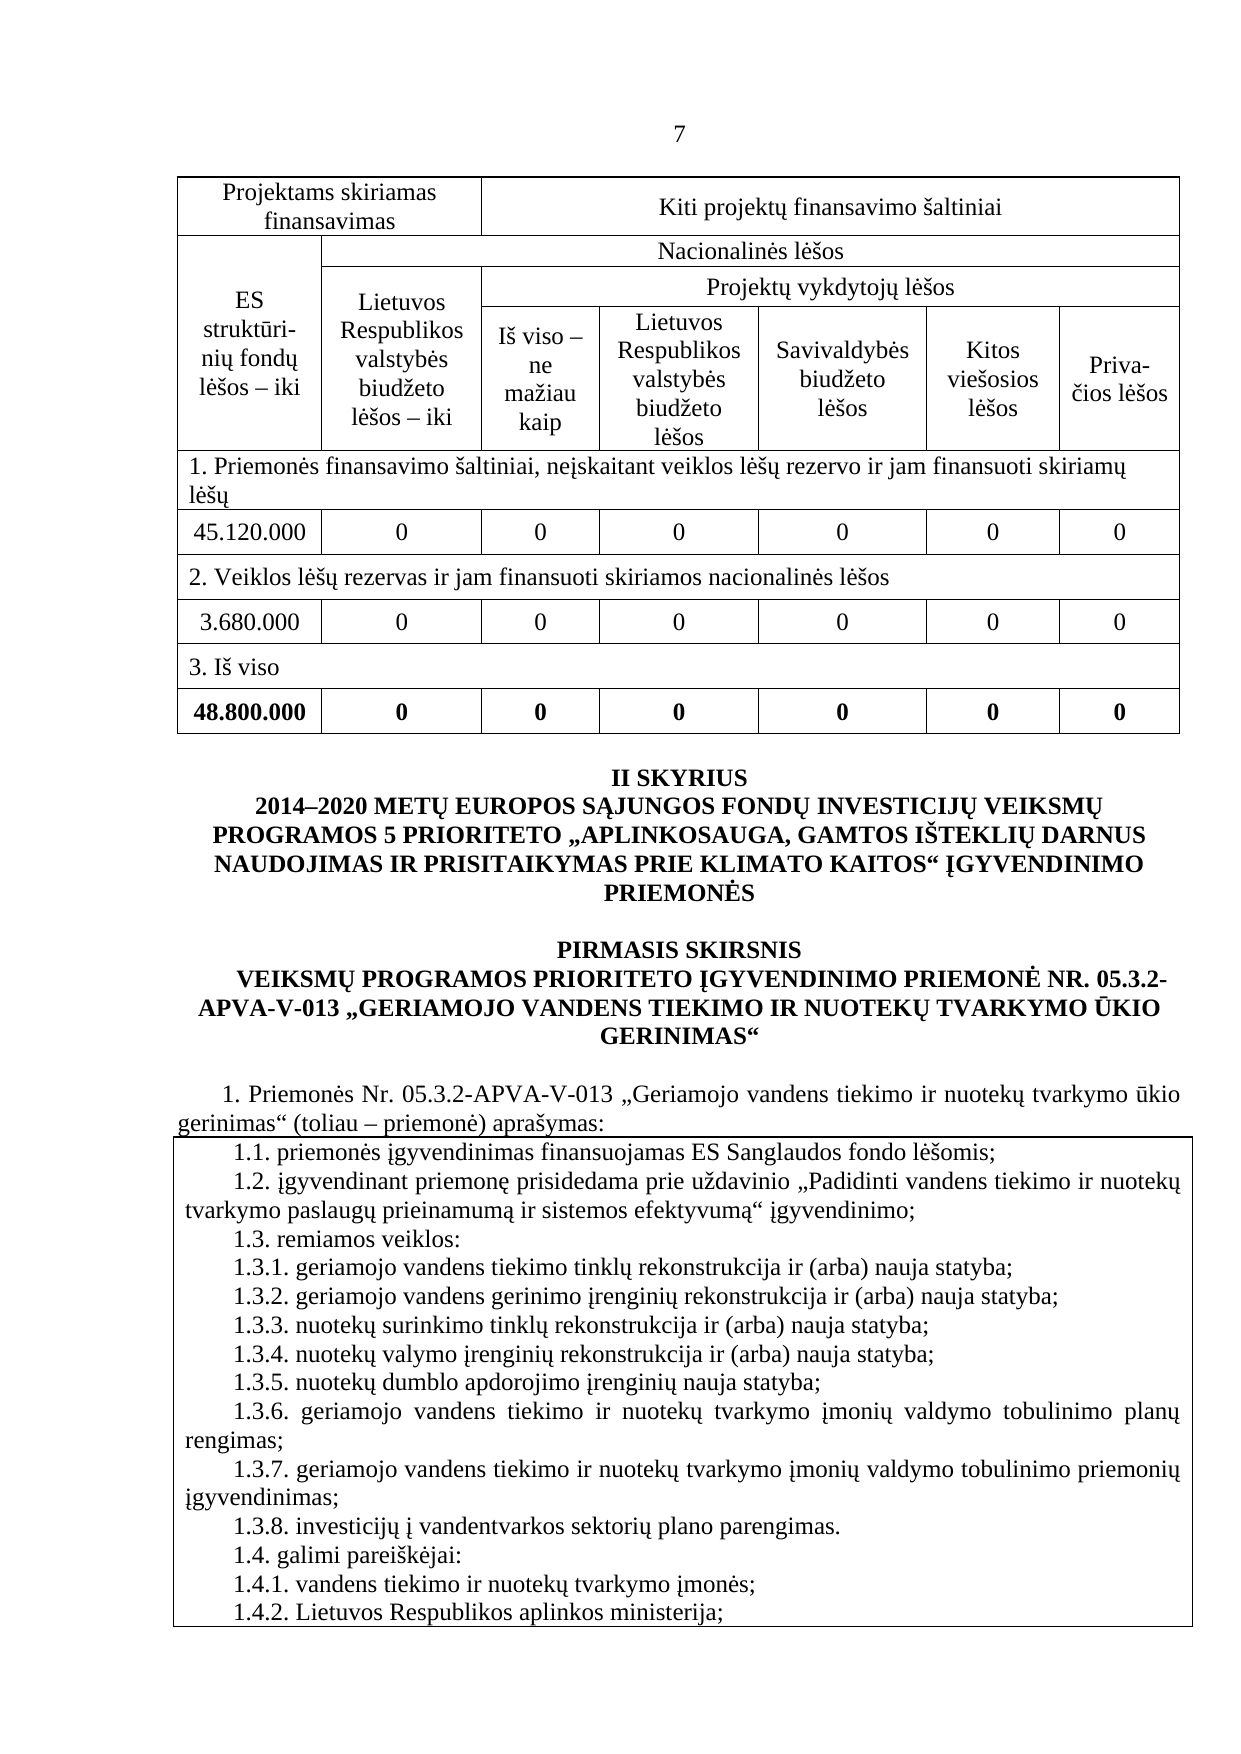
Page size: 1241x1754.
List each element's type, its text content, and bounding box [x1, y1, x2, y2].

table_cell 45.120.000 [178, 510, 321, 554]
table_cell Lietuvos Respublikos valstybės biudžeto lėšos – iki [322, 267, 481, 450]
table_cell 0 [482, 689, 599, 733]
table_cell 0 [600, 689, 758, 733]
text II SKYRIUS [177, 763, 1181, 791]
table_header 1.1. priemonės įgyvendinimas finansuojamas ES Sanglaudos fondo lėšomis; [174, 1138, 1192, 1166]
table_cell Priva- čios lėšos [1060, 307, 1179, 450]
table_cell Projektų vykdytojų lėšos [482, 267, 1179, 306]
table_cell 2. Veiklos lėšų rezervas ir jam finansuoti skiriamos nacionalinės lėšos [178, 555, 1179, 598]
table_cell 0 [927, 689, 1059, 733]
table_cell 1.3. remiamos veiklos: 1.3.1. geriamojo vandens tiekimo tinklų rekonstrukcija ir (arba) nauja statyba; 1.3.2. geriamojo vandens gerinimo įrenginių rekonstrukcija ir (arba) nauja statyba; 1.3.3. nuotekų surinkimo tinklų rekonstrukcija ir (arba) nauja statyba; 1.3.4. nuotekų valymo įrenginių rekonstrukcija ir (arba) nauja statyba; 1.3.5. nuotekų dumblo apdorojimo įrenginių nauja statyba; 1.3.6. geriamojo vandens tiekimo ir nuotekų tvarkymo įmonių valdymo tobulinimo planų rengimas; 1.3.7. geriamojo vandens tiekimo ir nuotekų tvarkymo įmonių valdymo tobulinimo priemonių įgyvendinimas; 1.3.8. investicijų į vandentvarkos sektorių plano parengimas. [174, 1224, 1192, 1540]
table_cell 48.800.000 [178, 689, 321, 733]
table_cell 0 [600, 510, 758, 554]
table_cell 0 [600, 600, 758, 643]
table_cell Iš viso – ne mažiau kaip [482, 307, 599, 450]
table_cell 0 [1060, 689, 1179, 733]
table_cell 0 [322, 510, 481, 554]
table_cell 0 [927, 600, 1059, 643]
table_cell Nacionalinės lėšos [322, 236, 1179, 266]
table_cell Savivaldybės biudžeto lėšos [759, 307, 926, 450]
text VEIKSMŲ PROGRAMOS PRIORITETO ĮGYVENDINIMO PRIEMONĖ NR. 05.3.2-APVA-V-013 „GERIAMOJO Vandens tiekimo ir nuotekų tvarkymo ūkio gerinimas“ [177, 964, 1181, 1050]
table_cell ES struktūri-nių fondų lėšos – iki [178, 236, 321, 450]
table_cell Lietuvos Respublikos valstybės biudžeto lėšos [600, 307, 758, 450]
table_cell 3.680.000 [178, 600, 321, 643]
table_cell 0 [1060, 510, 1179, 554]
text 2014–2020 METŲ EUROPOS SĄJUNGOS FONDŲ INVESTICIJŲ VEIKSMŲ PROGRAMOS 5 PRIORITETO „APLINKOSAUGA, GAMTOS IŠTEKLIŲ DARNUS NAUDOJIMAS IR PRISITAIKYMAS PRIE KLIMATO KAITOS“ ĮGYVENDINIMO PRIEMONĖS [177, 791, 1181, 906]
table_cell 0 [482, 600, 599, 643]
table_cell Kitos viešosios lėšos [927, 307, 1059, 450]
table_cell 0 [927, 510, 1059, 554]
table_cell 1.2. įgyvendinant priemonę prisidedama prie uždavinio „Padidinti vandens tiekimo ir nuotekų tvarkymo paslaugų prieinamumą ir sistemos efektyvumą“ įgyvendinimo; [174, 1166, 1192, 1224]
table_header Kiti projektų finansavimo šaltiniai [482, 178, 1179, 235]
table_cell 0 [322, 600, 481, 643]
table_cell 1.4. galimi pareiškėjai: 1.4.1. vandens tiekimo ir nuotekų tvarkymo įmonės; 1.4.2. Lietuvos Respublikos aplinkos ministerija; [174, 1540, 1192, 1626]
table_header Projektams skiriamas finansavimas [178, 178, 481, 235]
text 1. Priemonės Nr. 05.3.2-APVA-V-013 „Geriamojo vandens tiekimo ir nuotekų tvarkymo ūkio gerinimas“ (toliau – priemonė) aprašymas: [177, 1079, 1181, 1136]
table_cell 1. Priemonės finansavimo šaltiniai, neįskaitant veiklos lėšų rezervo ir jam finansuoti skiriamų lėšų [178, 451, 1179, 509]
table_cell 0 [759, 600, 926, 643]
table_cell 0 [759, 689, 926, 733]
table_cell 0 [322, 689, 481, 733]
table_cell 0 [759, 510, 926, 554]
text PIRMASIS SKIRSNIS [177, 935, 1181, 964]
table_cell 3. Iš viso [178, 644, 1179, 688]
table_cell 0 [482, 510, 599, 554]
table_cell 0 [1060, 600, 1179, 643]
